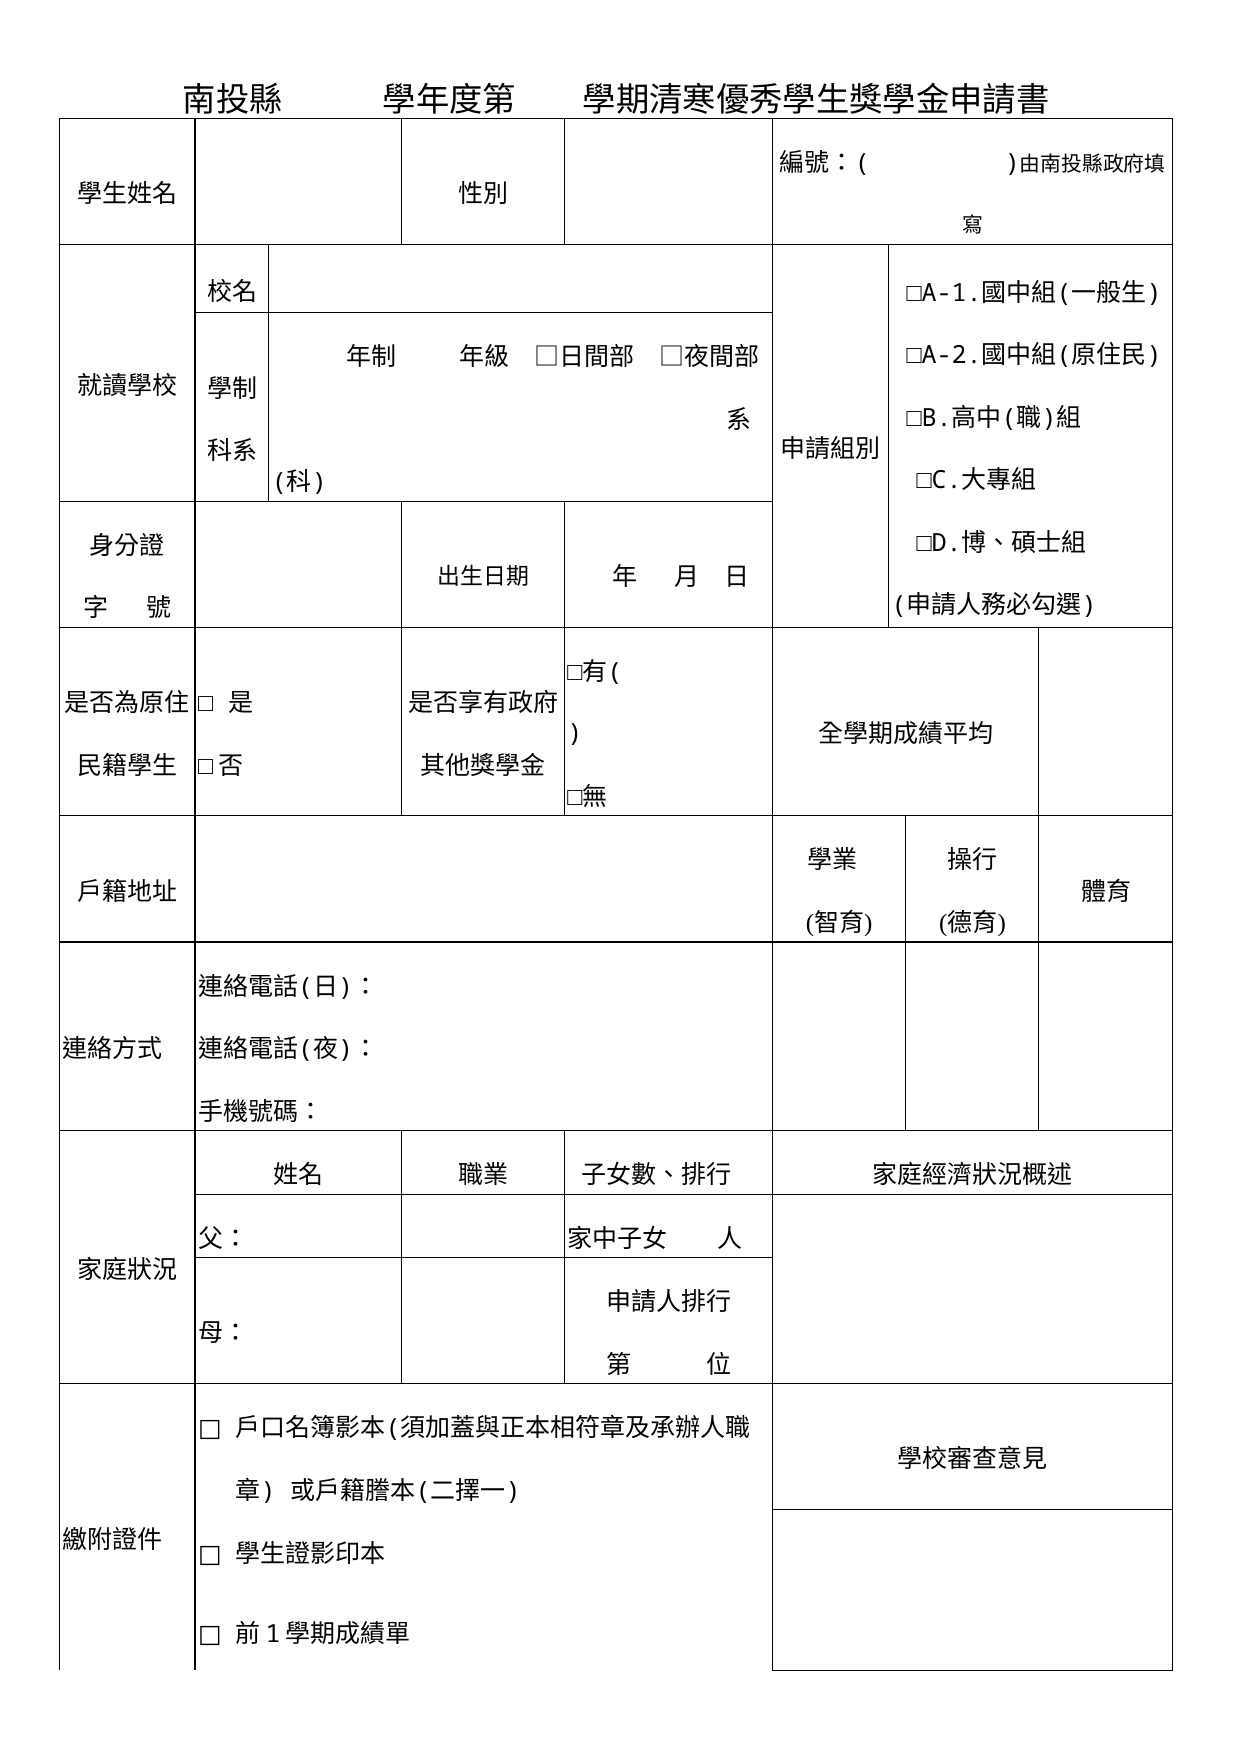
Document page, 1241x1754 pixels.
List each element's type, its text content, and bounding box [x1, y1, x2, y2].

table_cell 年制 年級 □日間部 □夜間部 系(科) [269, 313, 772, 501]
table_cell 戶籍地址 [60, 816, 194, 941]
table_cell 家庭經濟狀況概述 [773, 1131, 1172, 1193]
table_cell 家中子女 人 [565, 1195, 772, 1257]
table_cell □ 是 □ 否 [196, 628, 401, 815]
table_cell 學校審查意見 [773, 1384, 1172, 1509]
table_cell [196, 119, 401, 244]
table_cell 姓名 [196, 1131, 401, 1193]
table_cell [773, 1510, 1172, 1670]
table_cell 全學期成績平均 [773, 628, 1038, 815]
table_cell [1039, 628, 1172, 815]
table_cell 申請組別 [773, 245, 888, 627]
table_cell 性別 [402, 119, 564, 244]
table_cell 身分證 字 號 [60, 502, 194, 627]
table_cell □有( ) □無 [565, 628, 772, 815]
table_cell 年 月 日 [565, 502, 772, 627]
table_cell [402, 1258, 564, 1383]
table_cell □A-1.國中組(一般生) □A-2.國中組(原住民) □B.高中(職)組 □C.大專組 □D.博、碩士組 (申請人務必勾選) [889, 245, 1172, 627]
table_cell [269, 245, 772, 312]
table_cell [773, 943, 905, 1130]
table_cell 體育 [1039, 816, 1172, 941]
table_cell [906, 943, 1038, 1130]
table_cell [196, 502, 401, 627]
table_cell 繳附證件 [60, 1384, 194, 1670]
table_cell 是否享有政府其他獎學金 [402, 628, 564, 815]
table_cell 編號：( )由南投縣政府填寫 [773, 119, 1172, 244]
table_cell 校名 [196, 245, 268, 312]
table_cell 家庭狀況 [60, 1131, 194, 1383]
table_header 南投縣 學年度第 學期清寒優秀學生獎學金申請書 [59, 56, 1172, 118]
table_cell 前1學期成績單 低收入戶證明(鄉鎮市公所核發，勿附村里長清寒證明 身󠆷心障礙手冊(含父母或申請學生) 導師證明(家庭遭遇變故生活陷入困難或其他特殊情況) [196, 1573, 772, 1670]
table_cell 就讀學校 [60, 245, 194, 501]
table_cell 出生日期 [402, 502, 564, 627]
table_cell 父： [196, 1195, 401, 1257]
table_cell [565, 119, 772, 244]
table_cell [196, 816, 511, 941]
table_cell 學生證影印本 [196, 1509, 772, 1573]
table_cell [773, 1195, 1172, 1383]
table_cell [402, 1195, 564, 1257]
table_cell 連絡電話(日)： 連絡電話(夜)： 手機號碼： [196, 943, 772, 1130]
table_cell 母： [196, 1258, 401, 1383]
table_cell 學業 (智育) [773, 816, 905, 941]
table_cell 是否為原住民籍學生 [60, 628, 194, 815]
table_cell [511, 816, 772, 941]
table_cell 職業 [402, 1131, 564, 1193]
table_cell 連絡方式 [60, 943, 194, 1130]
table_cell 戶口名簿影本(須加蓋與正本相符章及承辦人職章) 或戶籍謄本(二擇一) [196, 1384, 772, 1509]
table_cell 學制 科系 [196, 313, 268, 501]
table_cell 申請人排行 第 位 [565, 1258, 772, 1383]
table_cell 學生姓名 [60, 119, 194, 244]
table_cell 子女數、排行 [565, 1131, 772, 1193]
table_cell 操行 (德育) [906, 816, 1038, 941]
table_cell [1039, 943, 1172, 1130]
